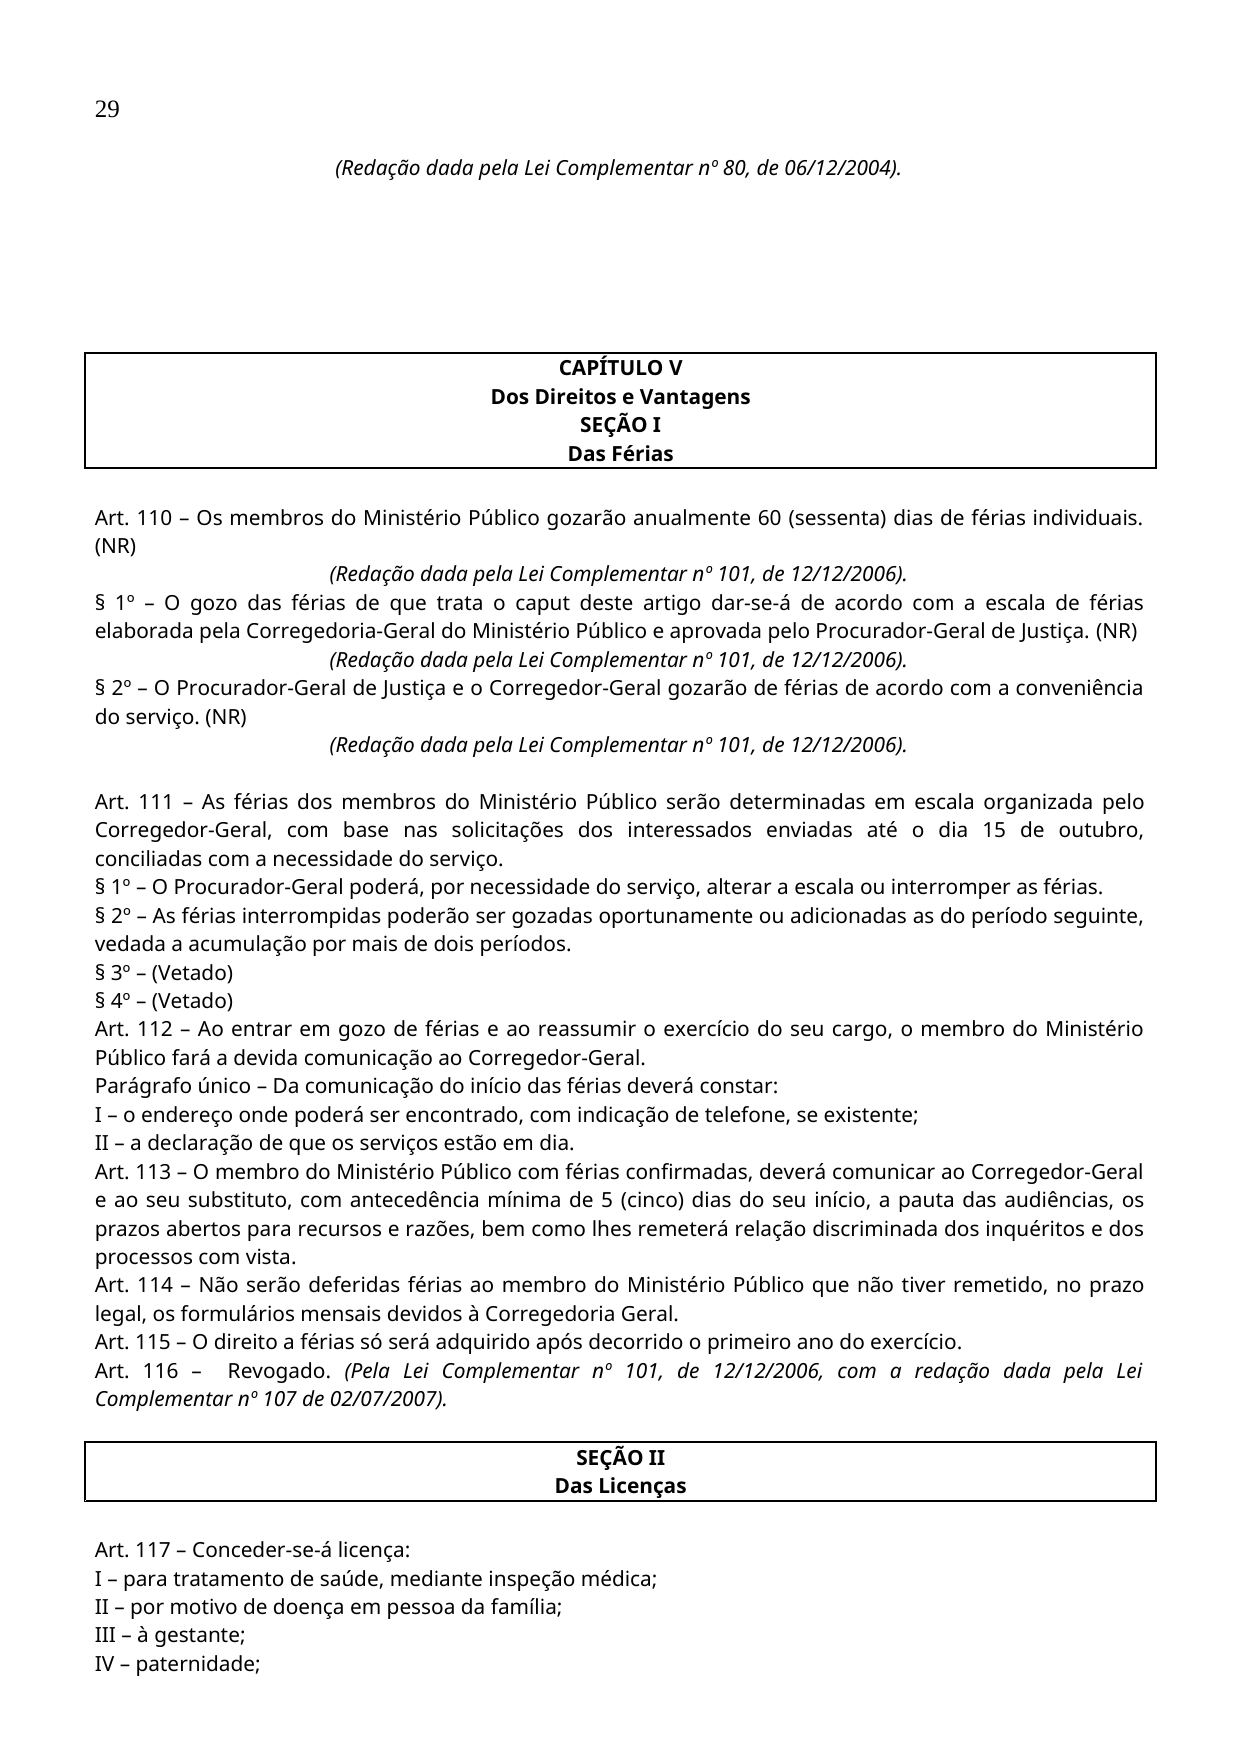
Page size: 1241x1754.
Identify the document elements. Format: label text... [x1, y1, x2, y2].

text Art. 116 – Revogado. (Pela Lei Complementar nº 101, de 12/12/2006, com a redação dada pela Lei Complementar nº 107 de 02/07/2007). [94, 1356, 1146, 1413]
text § 2º – O Procurador-Geral de Justiça e o Corregedor-Geral gozarão de férias de acordo com a conveniência do serviço. (NR) [94, 673, 1146, 730]
text § 1º – O gozo das férias de que trata o caput deste artigo dar-se-á de acordo com a escala de férias elaborada pela Corregedoria-Geral do Ministério Público e aprovada pelo Procurador-Geral de Justiça. (NR) [94, 588, 1146, 645]
text Art. 113 – O membro do Ministério Público com férias confirmadas, deverá comunicar ao Corregedor-Geral e ao seu substituto, com antecedência mínima de 5 (cinco) dias do seu início, a pauta das audiências, os prazos abertos para recursos e razões, bem como lhes remeterá relação discriminada dos inquéritos e dos processos com vista. [94, 1157, 1146, 1271]
text (Redação dada pela Lei Complementar nº 101, de 12/12/2006). [94, 730, 1146, 759]
text Art. 115 – O direito a férias só será adquirido após decorrido o primeiro ano do exercício. [94, 1327, 1146, 1356]
text (Redação dada pela Lei Complementar nº 101, de 12/12/2006). [94, 559, 1146, 588]
text § 1º – O Procurador-Geral poderá, por necessidade do serviço, alterar a escala ou interromper as férias. [94, 872, 1146, 901]
text § 3º – (Vetado) [94, 958, 1146, 986]
text Parágrafo único – Da comunicação do início das férias deverá constar: [94, 1071, 1146, 1100]
text (Redação dada pela Lei Complementar nº 101, de 12/12/2006). [94, 645, 1146, 673]
text Art. 112 – Ao entrar em gozo de férias e ao reassumir o exercício do seu cargo, o membro do Ministério Público fará a devida comunicação ao Corregedor-Geral. [94, 1014, 1146, 1071]
text IV – paternidade; [94, 1649, 1146, 1677]
text Art. 117 – Conceder-se-á licença: [94, 1535, 1146, 1564]
text I – o endereço onde poderá ser encontrado, com indicação de telefone, se existente; [94, 1100, 1146, 1128]
text § 2º – As férias interrompidas poderão ser gozadas oportunamente ou adicionadas as do período seguinte, vedada a acumulação por mais de dois períodos. [94, 901, 1146, 958]
text Art. 111 – As férias dos membros do Ministério Público serão determinadas em escala organizada pelo Corregedor-Geral, com base nas solicitações dos interessados enviadas até o dia 15 de outubro, conciliadas com a necessidade do serviço. [94, 787, 1146, 872]
text II – por motivo de doença em pessoa da família; [94, 1592, 1146, 1621]
text III – à gestante; [94, 1621, 1146, 1649]
text II – a declaração de que os serviços estão em dia. [94, 1128, 1146, 1157]
table_header SEÇÃO II Das Licenças [86, 1443, 1155, 1499]
text Art. 114 – Não serão deferidas férias ao membro do Ministério Público que não tiver remetido, no prazo legal, os formulários mensais devidos à Corregedoria Geral. [94, 1271, 1146, 1327]
table_header CAPÍTULO V Dos Direitos e Vantagens SEÇÃO I Das Férias [86, 354, 1155, 467]
text § 4º – (Vetado) [94, 986, 1146, 1014]
text (Redação dada pela Lei Complementar nº 80, de 06/12/2004). [94, 153, 1146, 181]
text Art. 110 – Os membros do Ministério Público gozarão anualmente 60 (sessenta) dias de férias individuais. (NR) [94, 503, 1146, 559]
text I – para tratamento de saúde, mediante inspeção médica; [94, 1564, 1146, 1592]
